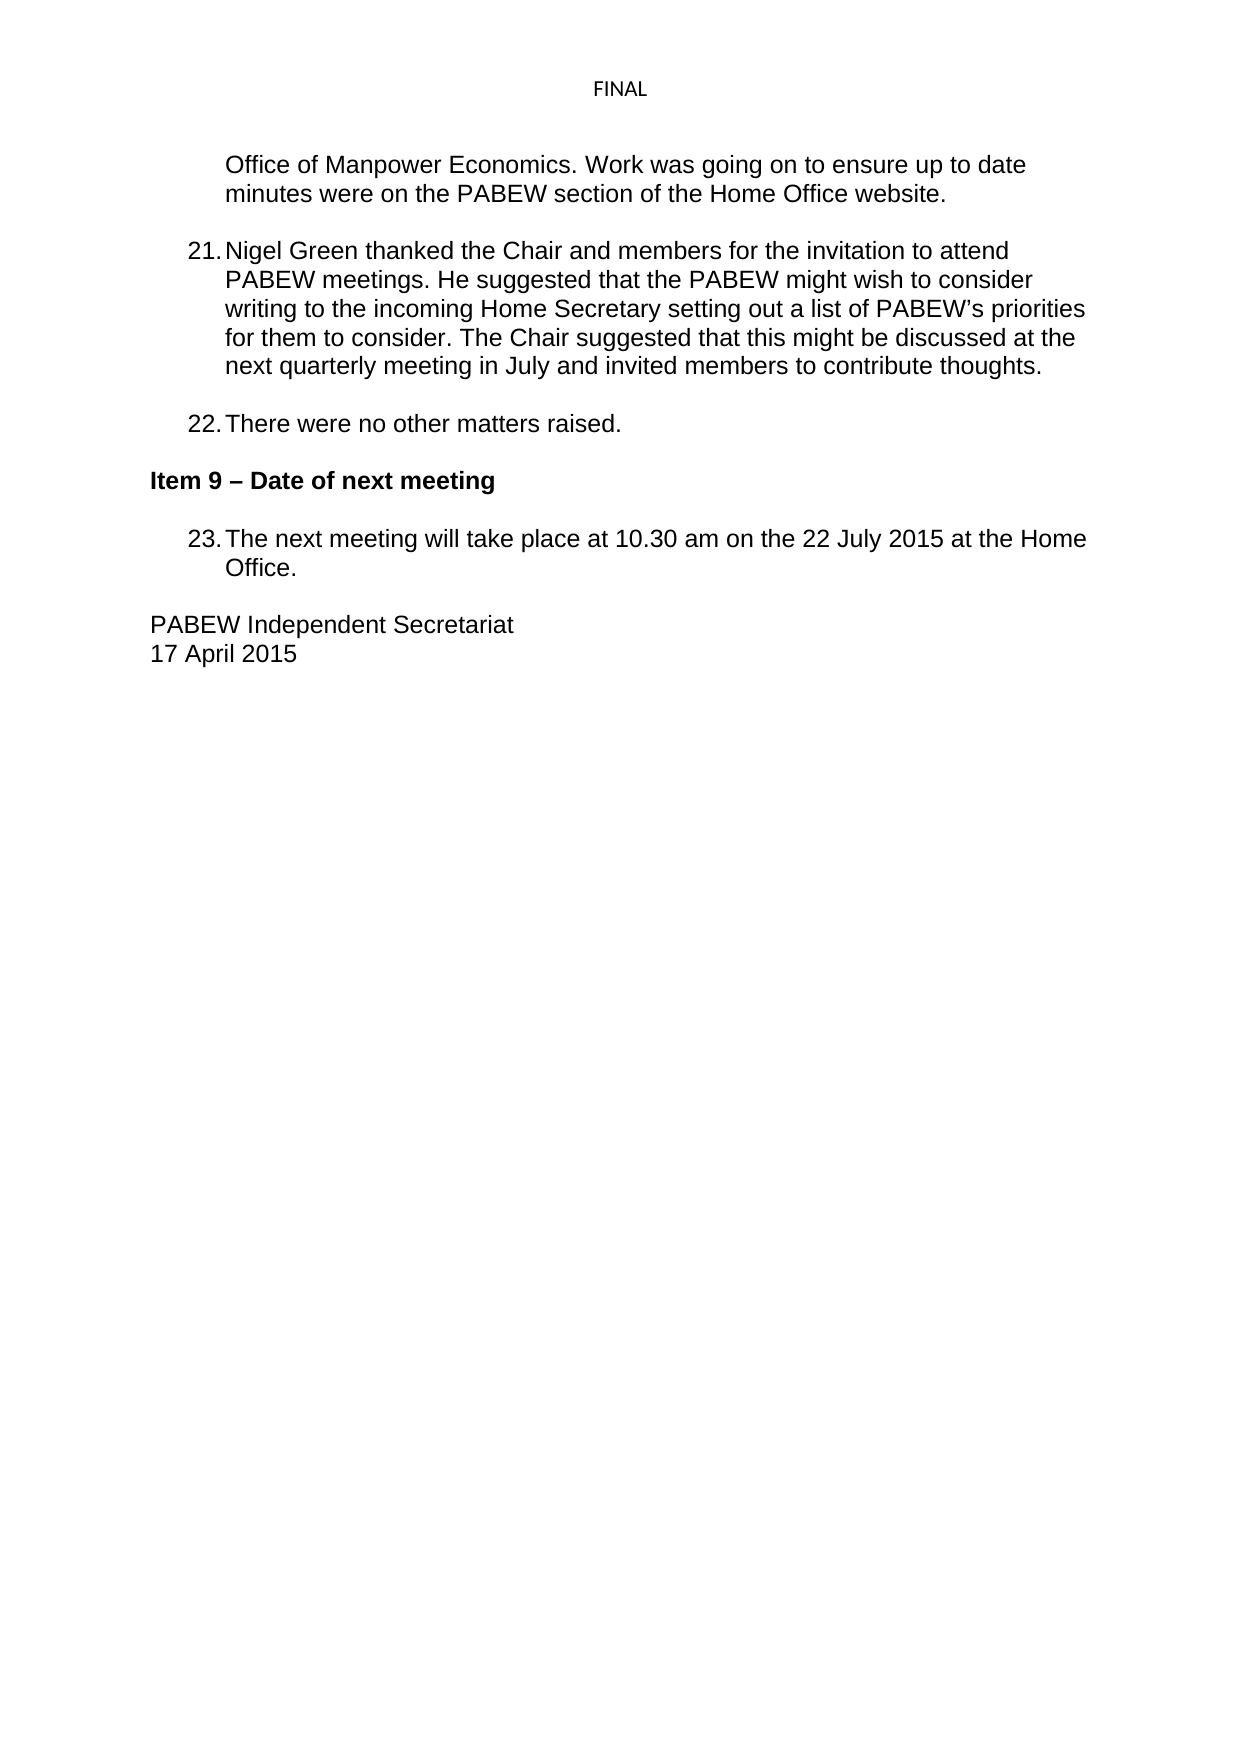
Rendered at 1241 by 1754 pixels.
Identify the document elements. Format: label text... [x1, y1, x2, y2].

list Nigel Green thanked the Chair and members for the invitation to attend PABEW meetings. He suggested that the PABEW might wish to consider writing to the incoming Home Secretary setting out a list of PABEW’s priorities for them to consider. The Chair suggested that this might be discussed at the next quarterly meeting in July and invited members to contribute thoughts. [187, 236, 1090, 380]
list Office of Manpower Economics. Work was going on to ensure up to date minutes were on the PABEW section of the Home Office website. [187, 150, 1090, 207]
text Item 9 – Date of next meeting [150, 466, 1090, 495]
list The next meeting will take place at 10.30 am on the 22 July 2015 at the Home Office. [187, 524, 1090, 581]
list There were no other matters raised. [187, 409, 1090, 437]
text 17 April 2015 [150, 639, 1090, 667]
text PABEW Independent Secretariat [150, 610, 1090, 639]
